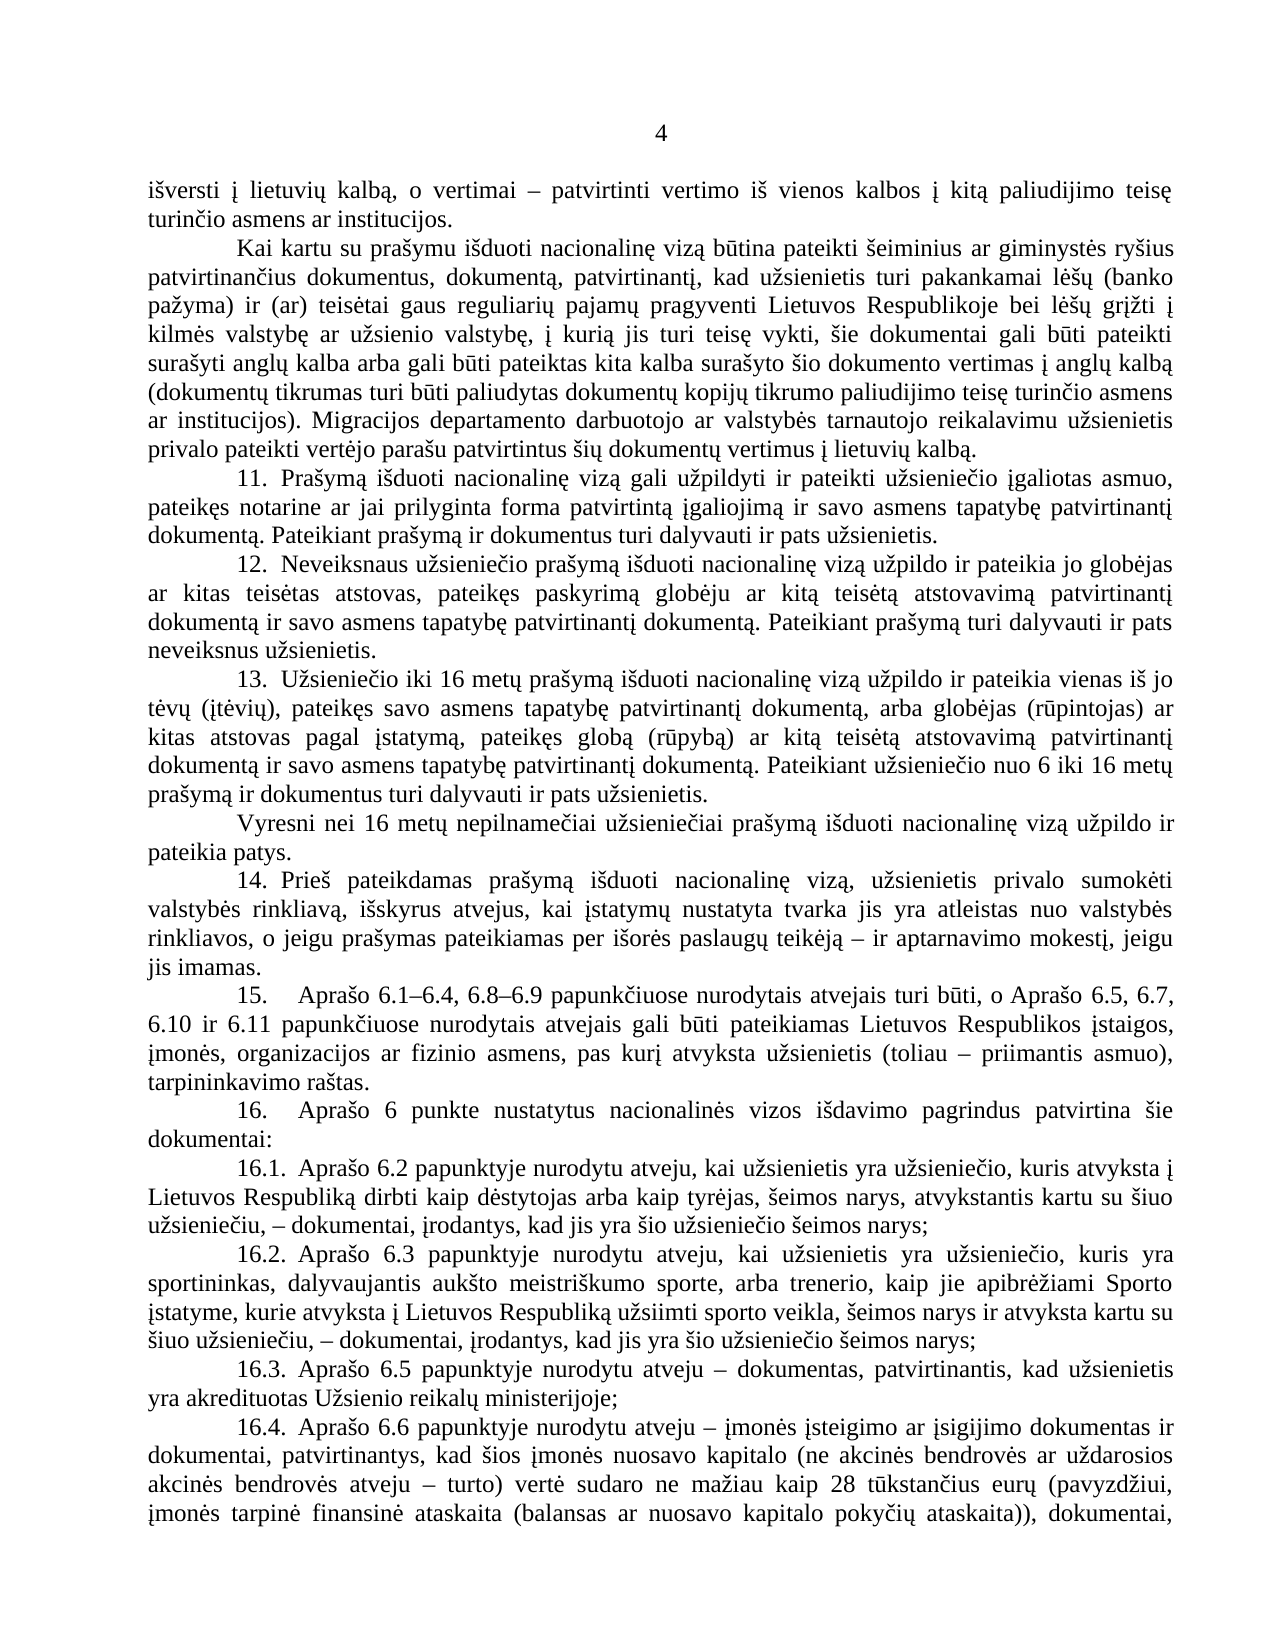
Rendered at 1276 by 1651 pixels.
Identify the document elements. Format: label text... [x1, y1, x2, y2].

text 16.2. Aprašo ‎6.3 papunktyje nurodytu atveju, kai užsienietis yra užsieniečio, kuris yra sportininkas, dalyvaujantis aukšto meistriškumo sporte, arba trenerio, kaip jie apibrėžiami Sporto įstatyme, kurie atvyksta į Lietuvos Respubliką užsiimti sporto veikla, šeimos narys ir atvyksta kartu su šiuo užsieniečiu, – dokumentai, įrodantys, kad jis yra šio užsieniečio šeimos narys; [148, 1239, 1174, 1354]
text 12. Neveiksnaus užsieniečio prašymą išduoti nacionalinę vizą užpildo ir pateikia jo globėjas ar kitas teisėtas atstovas, pateikęs paskyrimą globėju ar kitą teisėtą atstovavimą patvirtinantį dokumentą ir savo asmens tapatybę patvirtinantį dokumentą. Pateikiant prašymą turi dalyvauti ir pats neveiksnus užsienietis. [148, 549, 1174, 664]
text išversti į lietuvių kalbą, o vertimai – patvirtinti vertimo iš vienos kalbos į kitą paliudijimo teisę turinčio asmens ar institucijos. [148, 176, 1174, 233]
text 15. Aprašo ‎6.1–‎6.4, ‎6.8–‎6.9 papunkčiuose nurodytais atvejais turi būti, o Aprašo ‎6.5, ‎6.7, ‎6.10 ir ‎6.11 papunkčiuose nurodytais atvejais gali būti pateikiamas Lietuvos Respublikos įstaigos, įmonės, organizacijos ar fizinio asmens, pas kurį atvyksta užsienietis (toliau – priimantis asmuo), tarpininkavimo raštas. [148, 981, 1174, 1096]
text 14. Prieš pateikdamas prašymą išduoti nacionalinę vizą, užsienietis privalo sumokėti valstybės rinkliavą, išskyrus atvejus, kai įstatymų nustatyta tvarka jis yra atleistas nuo valstybės rinkliavos, o jeigu prašymas pateikiamas per išorės paslaugų teikėją – ir aptarnavimo mokestį, jeigu jis imamas. [148, 866, 1174, 981]
text 16.4. Aprašo ‎6.6 papunktyje nurodytu atveju – įmonės įsteigimo ar įsigijimo dokumentas ir dokumentai, patvirtinantys, kad šios įmonės nuosavo kapitalo (ne akcinės bendrovės ar uždarosios akcinės bendrovės atveju – turto) vertė sudaro ne mažiau kaip 28 tūkstančius eurų (pavyzdžiui, įmonės tarpinė finansinė ataskaita (balansas ar nuosavo kapitalo pokyčių ataskaita)), dokumentai, [148, 1412, 1174, 1527]
text 16.3. Aprašo ‎6.5 papunktyje nurodytu atveju – dokumentas, patvirtinantis, kad užsienietis yra akredituotas Užsienio reikalų ministerijoje; [148, 1354, 1174, 1412]
text 13. Užsieniečio iki 16 metų prašymą išduoti nacionalinę vizą užpildo ir pateikia vienas iš jo tėvų (įtėvių), pateikęs savo asmens tapatybę patvirtinantį dokumentą, arba globėjas (rūpintojas) ar kitas atstovas pagal įstatymą, pateikęs globą (rūpybą) ar kitą teisėtą atstovavimą patvirtinantį dokumentą ir savo asmens tapatybę patvirtinantį dokumentą. Pateikiant užsieniečio nuo 6 iki 16 metų prašymą ir dokumentus turi dalyvauti ir pats užsienietis. [148, 664, 1174, 808]
text 16.1. Aprašo ‎6.2 papunktyje nurodytu atveju, kai užsienietis yra užsieniečio, kuris atvyksta į Lietuvos Respubliką dirbti kaip dėstytojas arba kaip tyrėjas, šeimos narys, atvykstantis kartu su šiuo užsieniečiu, – dokumentai, įrodantys, kad jis yra šio užsieniečio šeimos narys; [148, 1153, 1174, 1239]
text 16. Aprašo ‎6 punkte nustatytus nacionalinės vizos išdavimo pagrindus patvirtina šie dokumentai: [148, 1096, 1174, 1153]
text 11. Prašymą išduoti nacionalinę vizą gali užpildyti ir pateikti užsieniečio įgaliotas asmuo, pateikęs notarine ar jai prilyginta forma patvirtintą įgaliojimą ir savo asmens tapatybę patvirtinantį dokumentą. Pateikiant prašymą ir dokumentus turi dalyvauti ir pats užsienietis. [148, 463, 1174, 549]
text Vyresni nei 16 metų nepilnamečiai užsieniečiai prašymą išduoti nacionalinę vizą užpildo ir pateikia patys. [148, 808, 1174, 866]
text Kai kartu su prašymu išduoti nacionalinę vizą būtina pateikti šeiminius ar giminystės ryšius patvirtinančius dokumentus, dokumentą, patvirtinantį, kad užsienietis turi pakankamai lėšų (banko pažyma) ir (ar) teisėtai gaus reguliarių pajamų pragyventi Lietuvos Respublikoje bei lėšų grįžti į kilmės valstybę ar užsienio valstybę, į kurią jis turi teisę vykti, šie dokumentai gali būti pateikti surašyti anglų kalba arba gali būti pateiktas kita kalba surašyto šio dokumento vertimas į anglų kalbą (dokumentų tikrumas turi būti paliudytas dokumentų kopijų tikrumo paliudijimo teisę turinčio asmens ar institucijos). Migracijos departamento darbuotojo ar valstybės tarnautojo reikalavimu užsienietis privalo pateikti vertėjo parašu patvirtintus šių dokumentų vertimus į lietuvių kalbą. [148, 233, 1174, 463]
